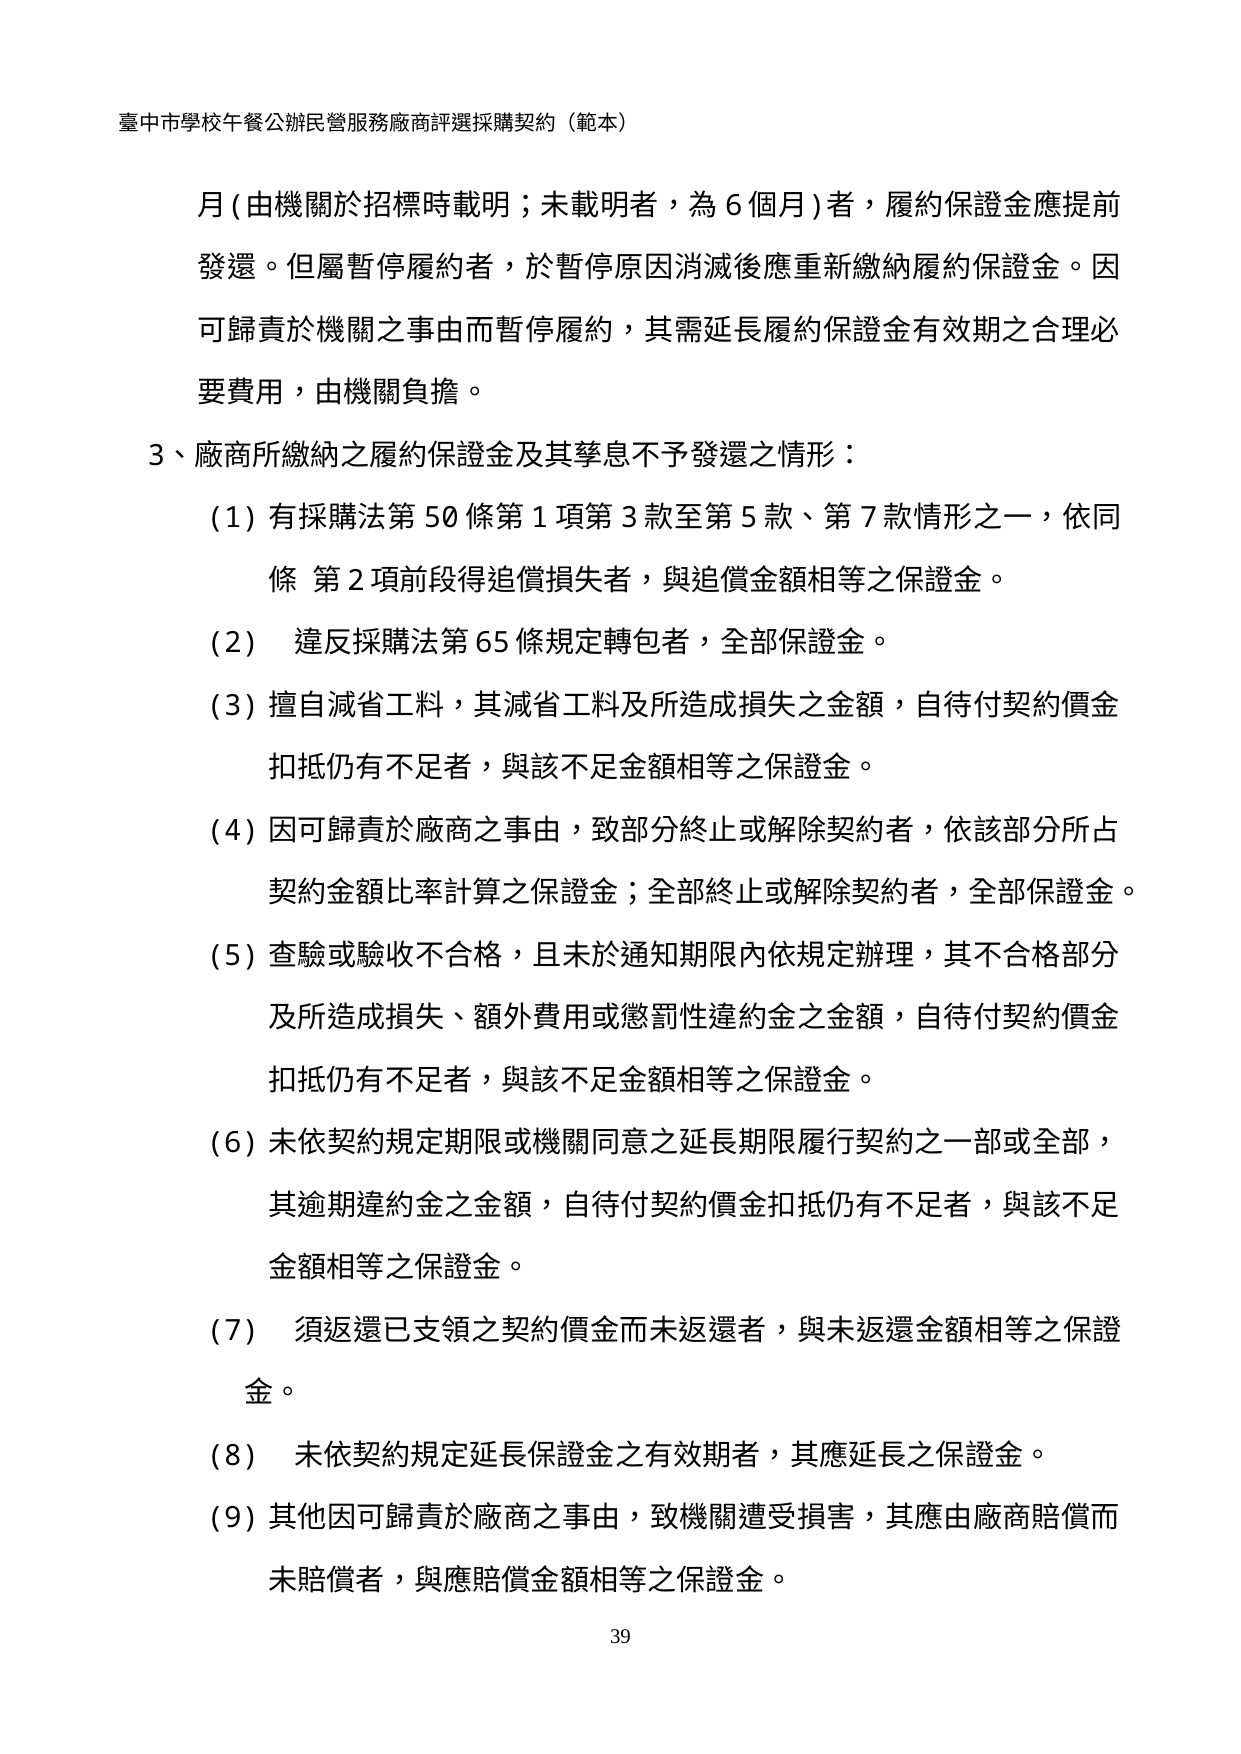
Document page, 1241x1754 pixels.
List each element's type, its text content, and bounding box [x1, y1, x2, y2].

list 未依契約規定延長保證金之有效期者，其應延長之保證金。 [206, 1411, 1122, 1473]
list 違反採購法第65條規定轉包者，全部保證金。 [206, 598, 1122, 661]
list 因可歸責於廠商之事由，致部分終止或解除契約者，依該部分所占契約金額比率計算之保證金；全部終止或解除契約者，全部保證金。 [206, 786, 1122, 911]
list 月(由機關於招標時載明；未載明者，為6個月)者，履約保證金應提前發還。但屬暫停履約者，於暫停原因消滅後應重新繳納履約保證金。因可歸責於機關之事由而暫停履約，其需延長履約保證金有效期之合理必要費用，由機關負擔。 [147, 161, 1122, 411]
list 有採購法第50條第1項第3款至第5款、第7款情形之一，依同條 第2項前段得追償損失者，與追償金額相等之保證金。 [206, 473, 1122, 598]
list 擅自減省工料，其減省工料及所造成損失之金額，自待付契約價金扣抵仍有不足者，與該不足金額相等之保證金。 [206, 661, 1122, 786]
list 其他因可歸責於廠商之事由，致機關遭受損害，其應由廠商賠償而未賠償者，與應賠償金額相等之保證金。 [206, 1473, 1122, 1598]
list 須返還已支領之契約價金而未返還者，與未返還金額相等之保證金。 [206, 1286, 1122, 1411]
list 未依契約規定期限或機關同意之延長期限履行契約之一部或全部，其逾期違約金之金額，自待付契約價金扣抵仍有不足者，與該不足金額相等之保證金。 [206, 1098, 1122, 1286]
list 廠商所繳納之履約保證金及其孳息不予發還之情形： [147, 411, 1122, 473]
list 查驗或驗收不合格，且未於通知期限內依規定辦理，其不合格部分及所造成損失、額外費用或懲罰性違約金之金額，自待付契約價金扣抵仍有不足者，與該不足金額相等之保證金。 [206, 911, 1122, 1098]
